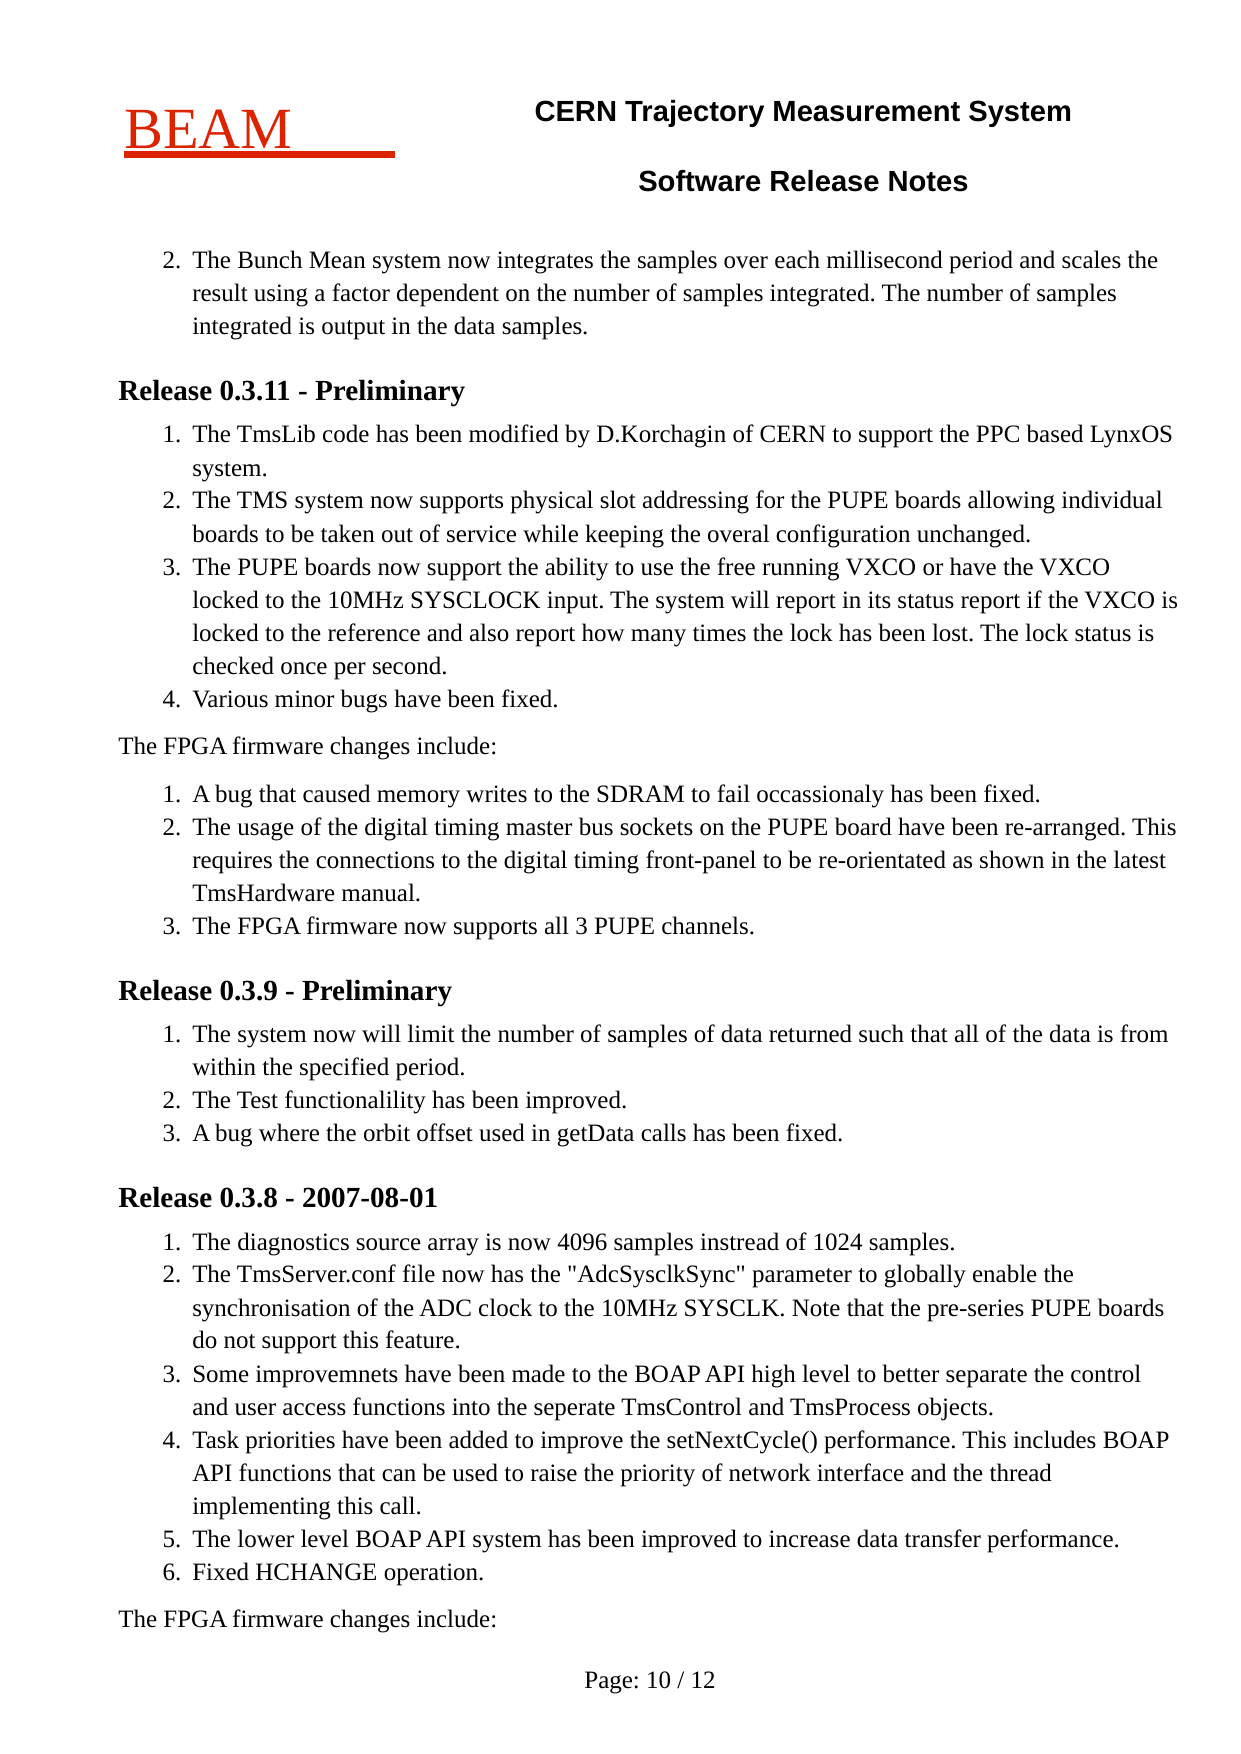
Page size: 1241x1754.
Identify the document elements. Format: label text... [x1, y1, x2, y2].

list The Test functionalility has been improved. [162, 1085, 1181, 1114]
subtitle Release 0.3.11 - Preliminary [118, 373, 1181, 407]
subtitle Release 0.3.8 - 2007-08-01 [118, 1181, 1181, 1214]
list Task priorities have been added to improve the setNextCycle() performance. This includes BOAP API functions that can be used to raise the priority of network interface and the thread implementing this call. [162, 1425, 1181, 1519]
list A bug where the orbit offset used in getData calls has been fixed. [162, 1118, 1181, 1147]
list Various minor bugs have been fixed. [162, 684, 1181, 712]
subtitle Release 0.3.9 - Preliminary [118, 973, 1181, 1007]
list The system now will limit the number of samples of data returned such that all of the data is from within the specified period. [162, 1019, 1181, 1081]
text The FPGA firmware changes include: [118, 731, 1181, 760]
list The TmsServer.conf file now has the "AdcSysclkSync" parameter to globally enable the synchronisation of the ADC clock to the 10MHz SYSCLK. Note that the pre-series PUPE boards do not support this feature. [162, 1259, 1181, 1354]
list The TMS system now supports physical slot addressing for the PUPE boards allowing individual boards to be taken out of service while keeping the overal configuration unchanged. [162, 486, 1181, 547]
list The Bunch Mean system now integrates the samples over each millisecond period and scales the result using a factor dependent on the number of samples integrated. The number of samples integrated is output in the data samples. [162, 245, 1181, 340]
list Fixed HCHANGE operation. [162, 1557, 1181, 1586]
list The TmsLib code has been modified by D.Korchagin of CERN to support the PPC based LynxOS system. [162, 419, 1181, 481]
list The PUPE boards now support the ability to use the free running VXCO or have the VXCO locked to the 10MHz SYSCLOCK input. The system will report in its status report if the VXCO is locked to the reference and also report how many times the lock has been lost. The lock status is checked once per second. [162, 552, 1181, 679]
list The FPGA firmware now supports all 3 PUPE channels. [162, 911, 1181, 940]
list A bug that caused memory writes to the SDRAM to fail occassionaly has been fixed. [162, 779, 1181, 808]
list Some improvemnets have been made to the BOAP API high level to better separate the control and user access functions into the seperate TmsControl and TmsProcess objects. [162, 1359, 1181, 1420]
list The usage of the digital timing master bus sockets on the PUPE board have been re-arranged. This requires the connections to the digital timing front-panel to be re-orientated as shown in the latest TmsHardware manual. [162, 812, 1181, 907]
list The lower level BOAP API system has been improved to increase data transfer performance. [162, 1524, 1181, 1552]
text The FPGA firmware changes include: [118, 1604, 1181, 1633]
list The diagnostics source array is now 4096 samples instread of 1024 samples. [162, 1227, 1181, 1255]
